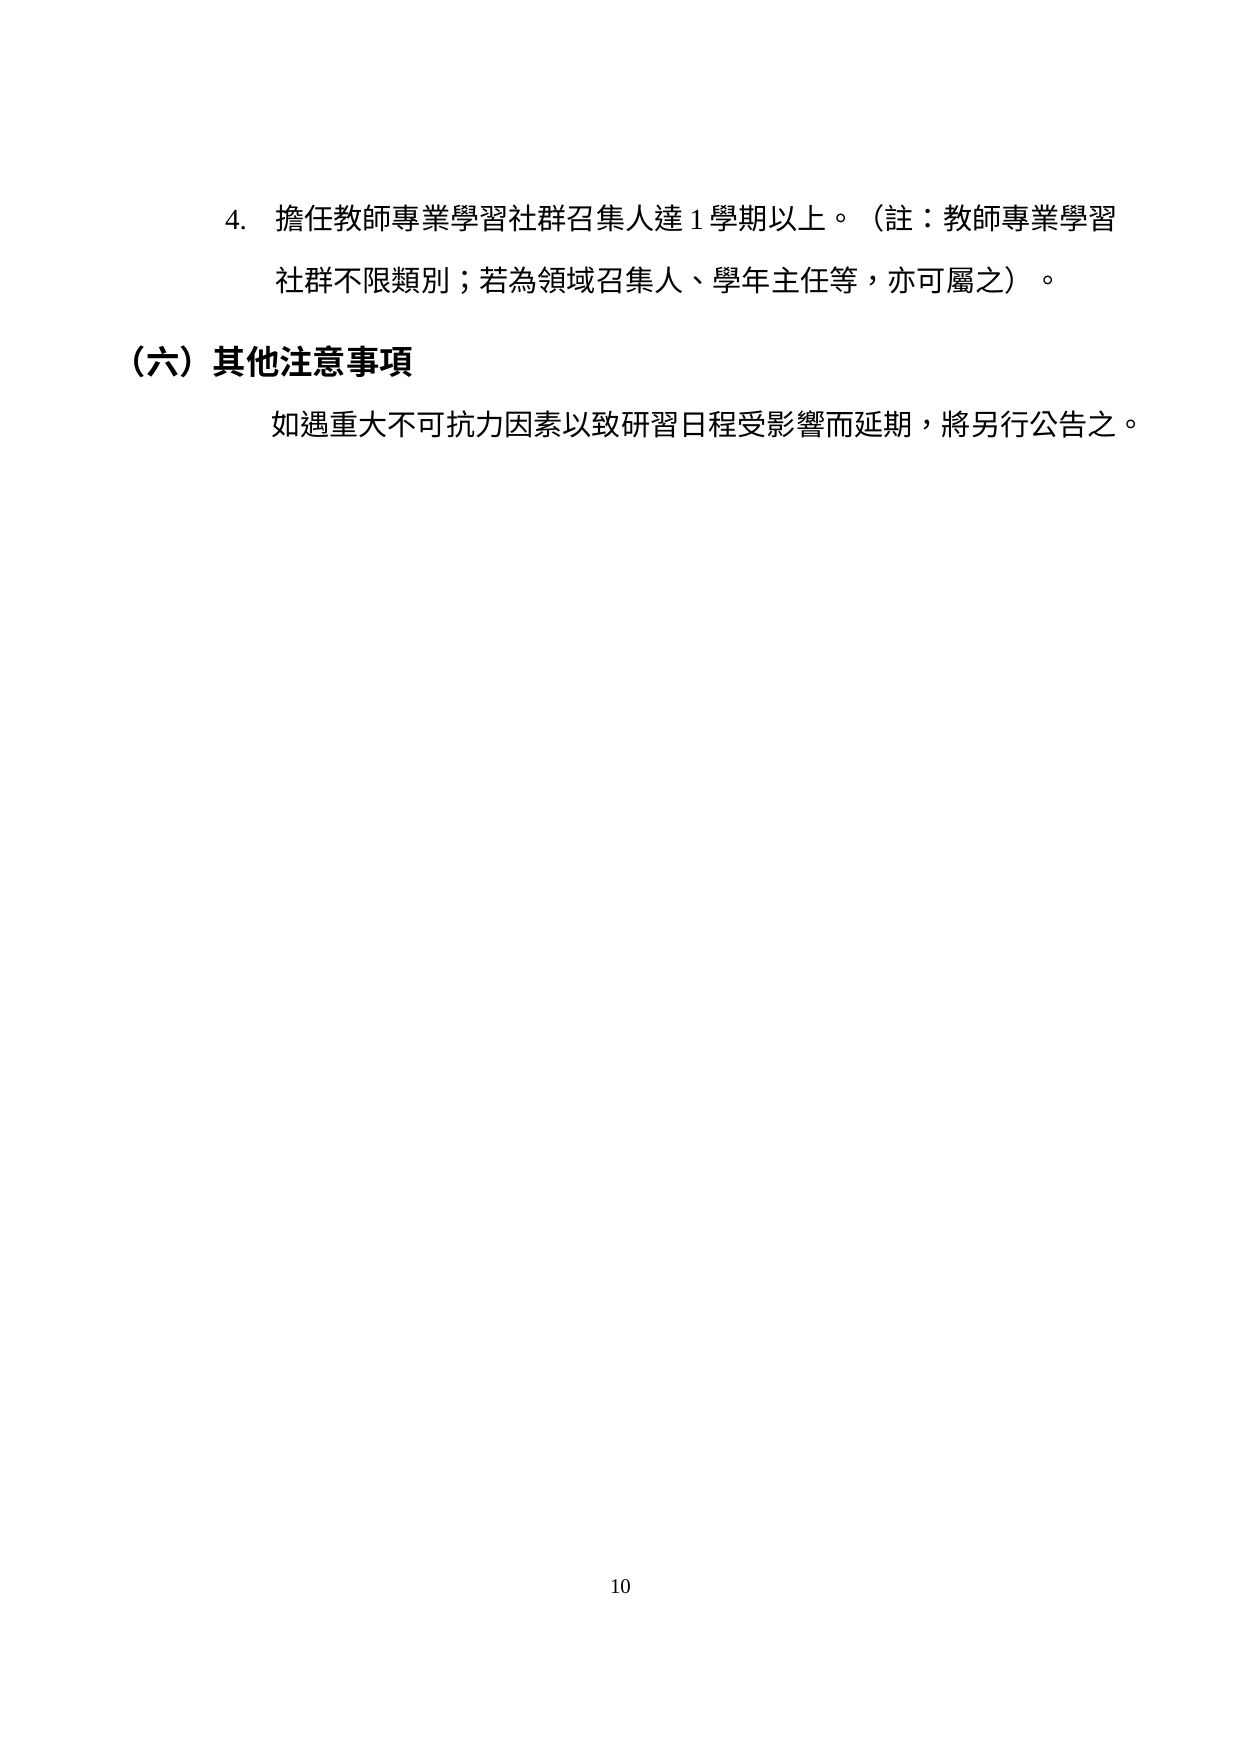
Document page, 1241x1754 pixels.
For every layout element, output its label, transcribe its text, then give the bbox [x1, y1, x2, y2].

text （六）其他注意事項 [112, 318, 1128, 381]
list 擔任教師專業學習社群召集人達1學期以上。（註：教師專業學習社群不限類別；若為領域召集人、學年主任等，亦可屬之）。 [225, 175, 1128, 300]
text 如遇重大不可抗力因素以致研習日程受影響而延期，將另行公告之。 [212, 381, 1128, 443]
